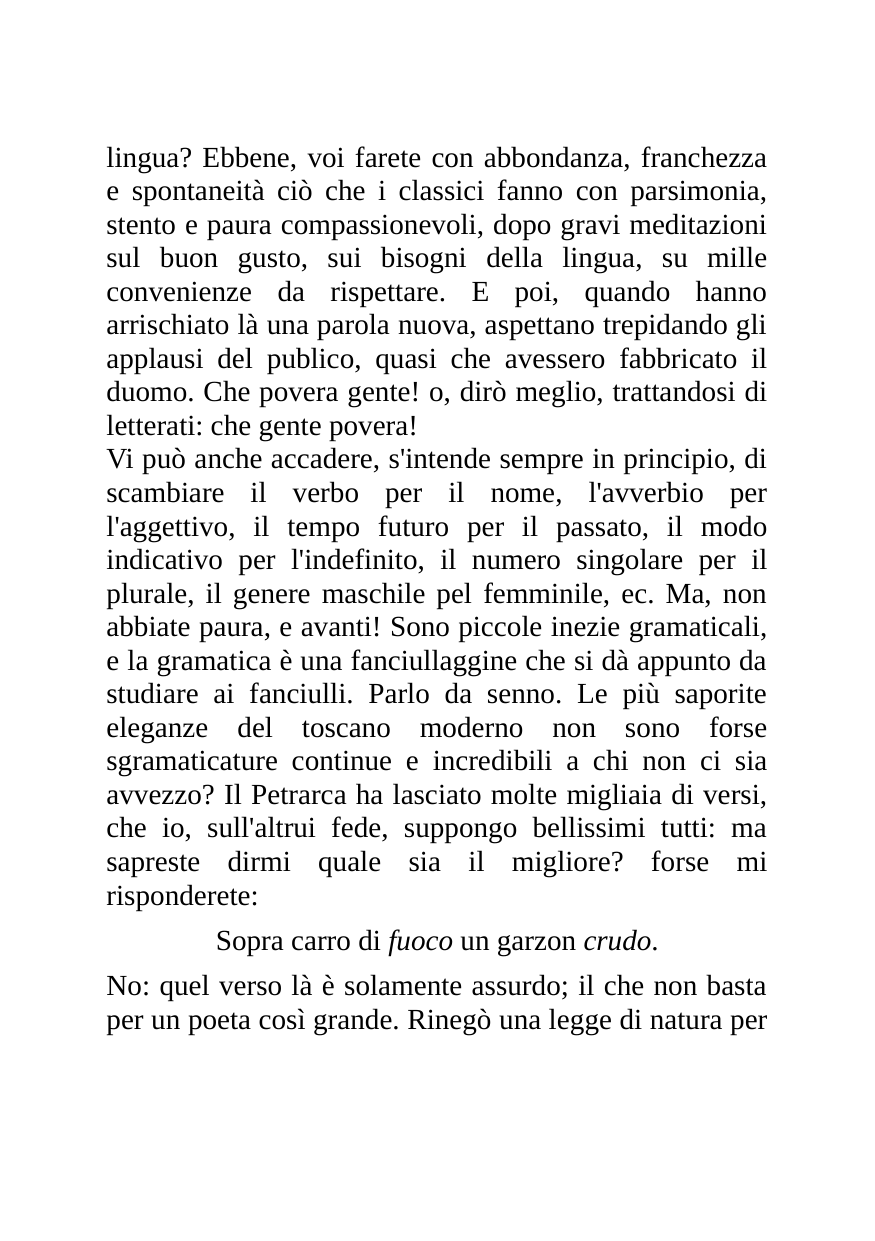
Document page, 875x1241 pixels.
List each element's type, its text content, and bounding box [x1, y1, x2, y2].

text Vi può anche accadere, s'intende sempre in principio, di scambiare il verbo per il nome, l'avverbio per l'aggettivo, il tempo futuro per il passato, il modo indicativo per l'indefinito, il numero singolare per il plurale, il genere maschile pel femminile, ec. Ma, non abbiate paura, e avanti! Sono piccole inezie gramaticali, e la gramatica è una fanciullaggine che si dà appunto da studiare ai fanciulli. Parlo da senno. Le più saporite eleganze del toscano moderno non sono forse sgramaticature continue e incredibili a chi non ci sia avvezzo? Il Petrarca ha lasciato molte migliaia di versi, che io, sull'altrui fede, suppongo bellissimi tutti: ma sapreste dirmi quale sia il migliore? forse mi risponderete: [106, 442, 768, 911]
text Sopra carro di fuoco un garzon crudo. [106, 923, 768, 957]
text lingua? Ebbene, voi farete con abbondanza, franchezza e spontaneità ciò che i classici fanno con parsimonia, stento e paura compassionevoli, dopo gravi meditazioni sul buon gusto, sui bisogni della lingua, su mille convenienze da rispettare. E poi, quando hanno arrischiato là una parola nuova, aspettano trepidando gli applausi del publico, quasi che avessero fabbricato il duomo. Che povera gente! o, dirò meglio, trattandosi di letterati: che gente povera! [106, 140, 768, 442]
text No: quel verso là è solamente assurdo; il che non basta per un poeta così grande. Rinegò una legge di natura per [106, 968, 768, 1035]
